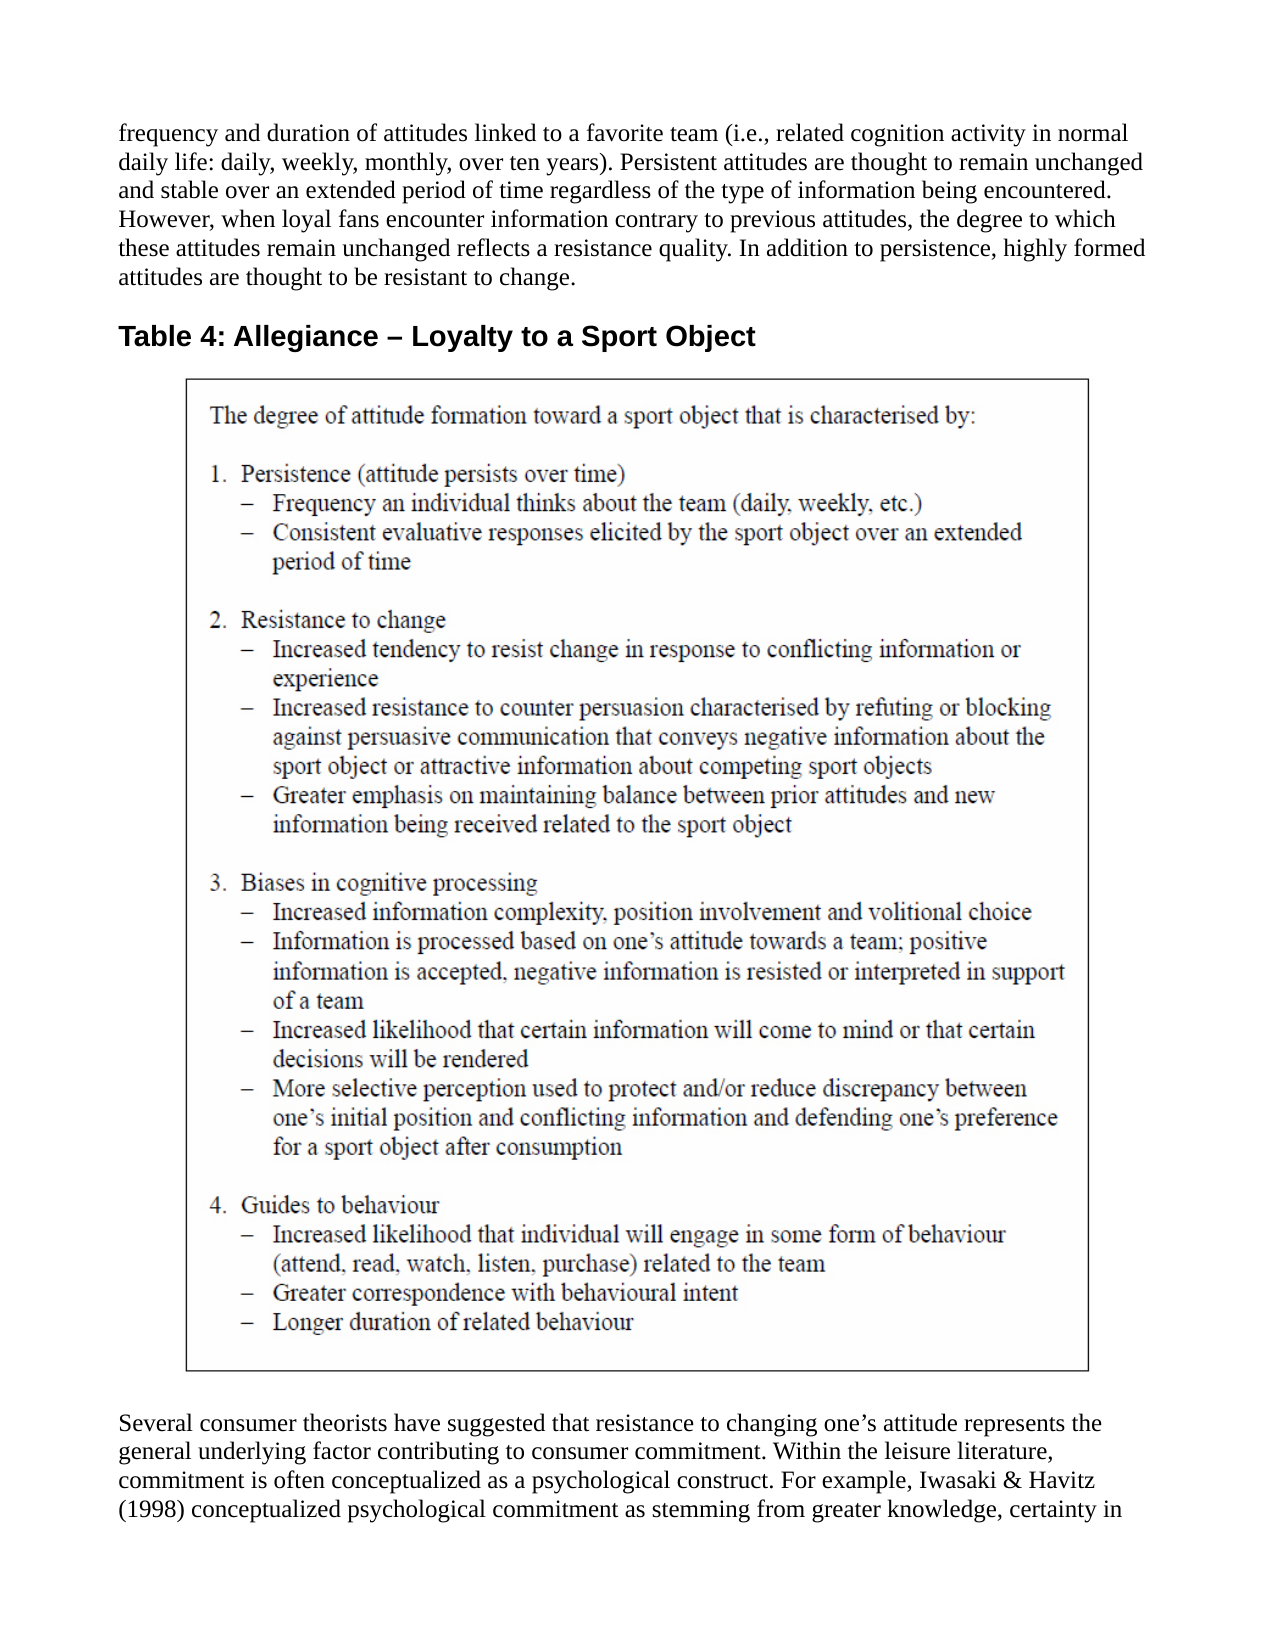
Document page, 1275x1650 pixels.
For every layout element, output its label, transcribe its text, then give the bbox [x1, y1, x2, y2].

picture [181, 375, 1094, 1374]
text frequency and duration of attitudes linked to a favorite team (i.e., related cognition activity in normal daily life: daily, weekly, monthly, over ten years). Persistent attitudes are thought to remain unchanged and stable over an extended period of time regardless of the type of information being encountered. However, when loyal fans encounter information contrary to previous attitudes, the degree to which these attitudes remain unchanged reflects a resistance quality. In addition to persistence, highly formed attitudes are thought to be resistant to change. [118, 118, 1157, 291]
text Table 4: Allegiance – Loyalty to a Sport Object Several consumer theorists have suggested that resistance to changing one’s attitude represents the general underlying factor contributing to consumer commitment. Within the leisure literature, commitment is often conceptualized as a psychological construct. For example, Iwasaki & Havitz (1998) conceptualized psychological commitment as stemming from greater knowledge, certainty in [118, 319, 1157, 1523]
